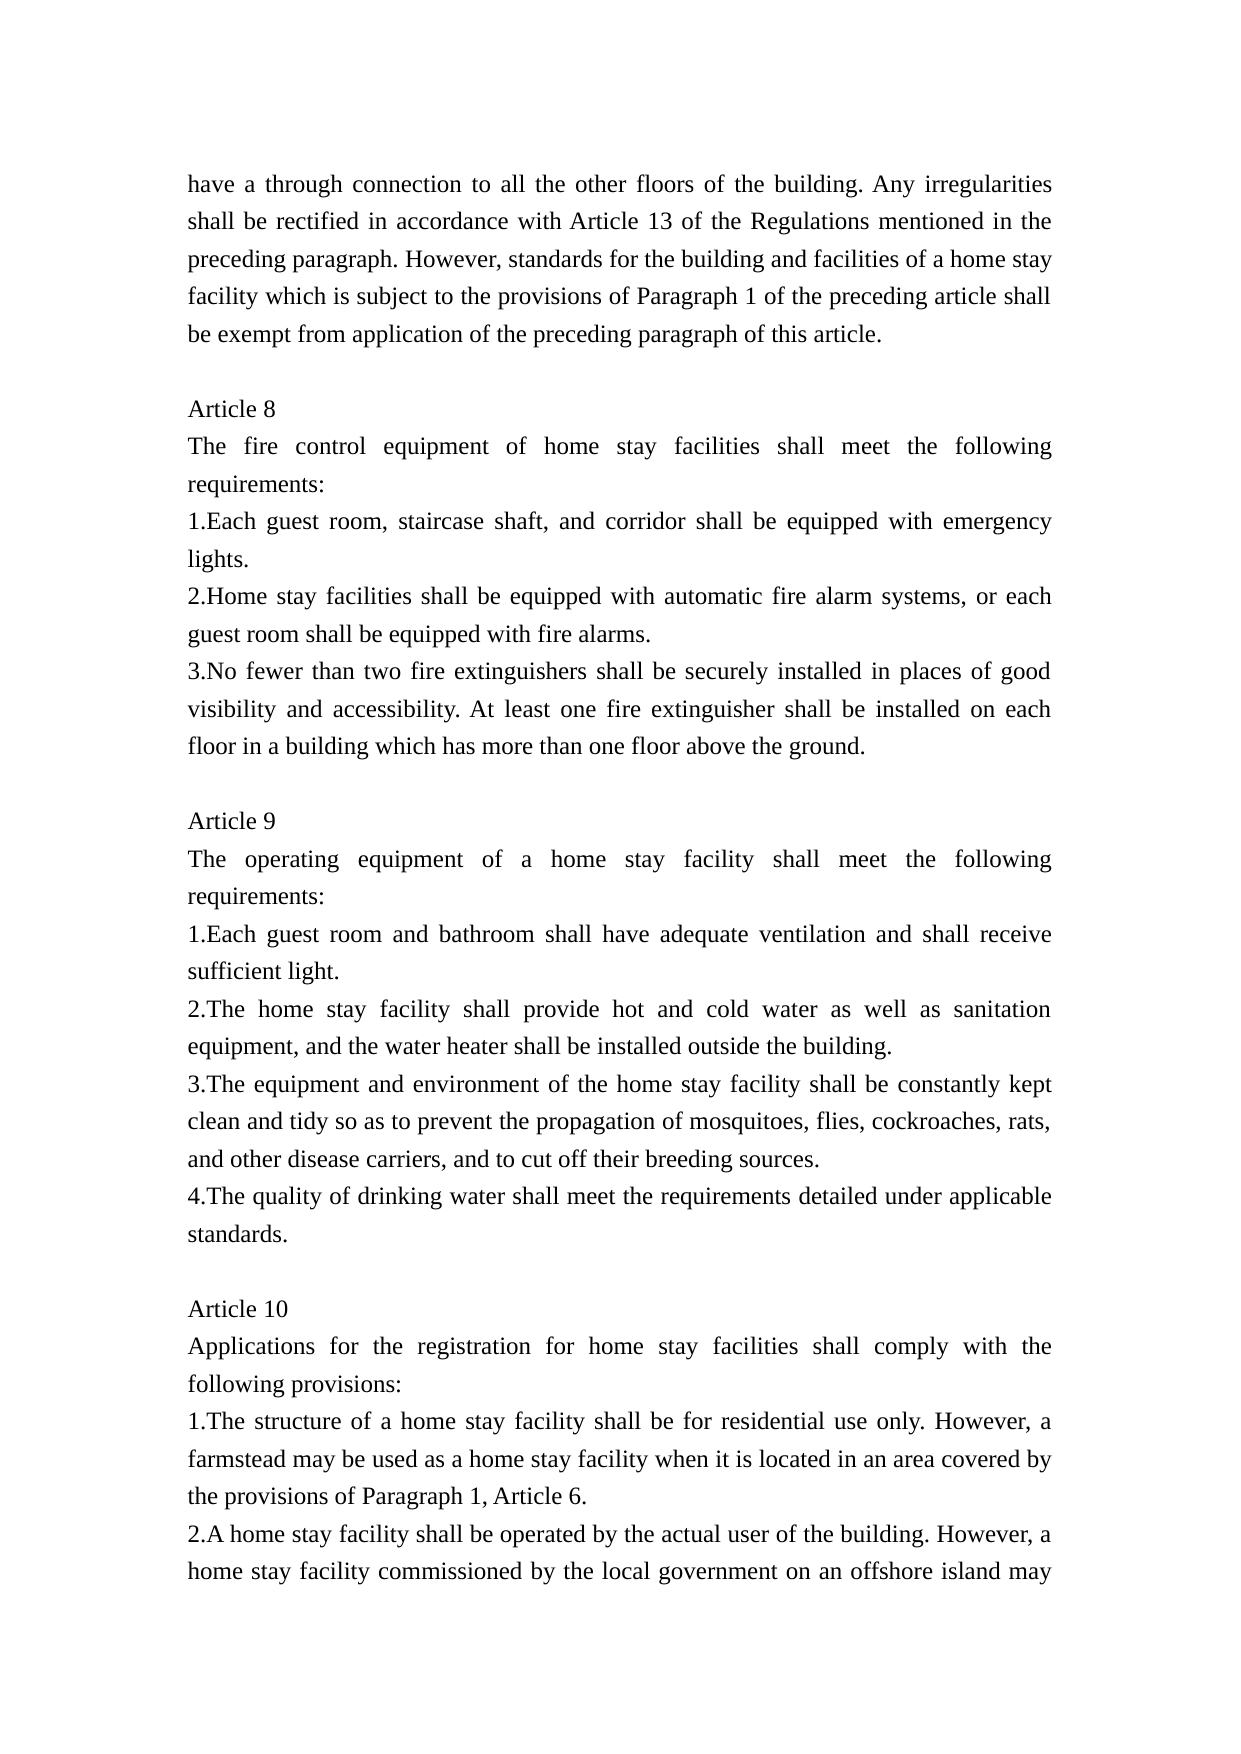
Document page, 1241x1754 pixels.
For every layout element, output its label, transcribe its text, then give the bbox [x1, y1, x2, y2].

text The fire control equipment of home stay facilities shall meet the following requirements: [187, 427, 1053, 502]
text 1.Each guest room, staircase shaft, and corridor shall be equipped with emergency lights. [187, 502, 1053, 577]
text Article 9 [187, 802, 1053, 839]
text 1.Each guest room and bathroom shall have adequate ventilation and shall receive sufficient light. [187, 914, 1053, 989]
text Applications for the registration for home stay facilities shall comply with the following provisions: [187, 1327, 1053, 1402]
text The operating equipment of a home stay facility shall meet the following requirements: [187, 839, 1053, 914]
text 3.No fewer than two fire extinguishers shall be securely installed in places of good visibility and accessibility. At least one fire extinguisher shall be installed on each floor in a building which has more than one floor above the ground. [187, 652, 1053, 764]
text 4.The quality of drinking water shall meet the requirements detailed under applicable standards. [187, 1177, 1053, 1252]
text 1.The structure of a home stay facility shall be for residential use only. However, a farmstead may be used as a home stay facility when it is located in an area covered by the provisions of Paragraph 1, Article 6. [187, 1402, 1053, 1514]
text 2.A home stay facility shall be operated by the actual user of the building. However, a home stay facility commissioned by the local government on an offshore island may [187, 1514, 1053, 1589]
text 2.Home stay facilities shall be equipped with automatic fire alarm systems, or each guest room shall be equipped with fire alarms. [187, 577, 1053, 652]
text 2.The home stay facility shall provide hot and cold water as well as sanitation equipment, and the water heater shall be installed outside the building. [187, 989, 1053, 1064]
text 3.The equipment and environment of the home stay facility shall be constantly kept clean and tidy so as to prevent the propagation of mosquitoes, flies, cockroaches, rats, and other disease carriers, and to cut off their breeding sources. [187, 1064, 1053, 1177]
text Article 8 [187, 389, 1053, 427]
text Article 10 [187, 1289, 1053, 1327]
text have a through connection to all the other floors of the building. Any irregularities shall be rectified in accordance with Article 13 of the Regulations mentioned in the preceding paragraph. However, standards for the building and facilities of a home stay facility which is subject to the provisions of Paragraph 1 of the preceding article shall be exempt from application of the preceding paragraph of this article. [187, 164, 1053, 352]
